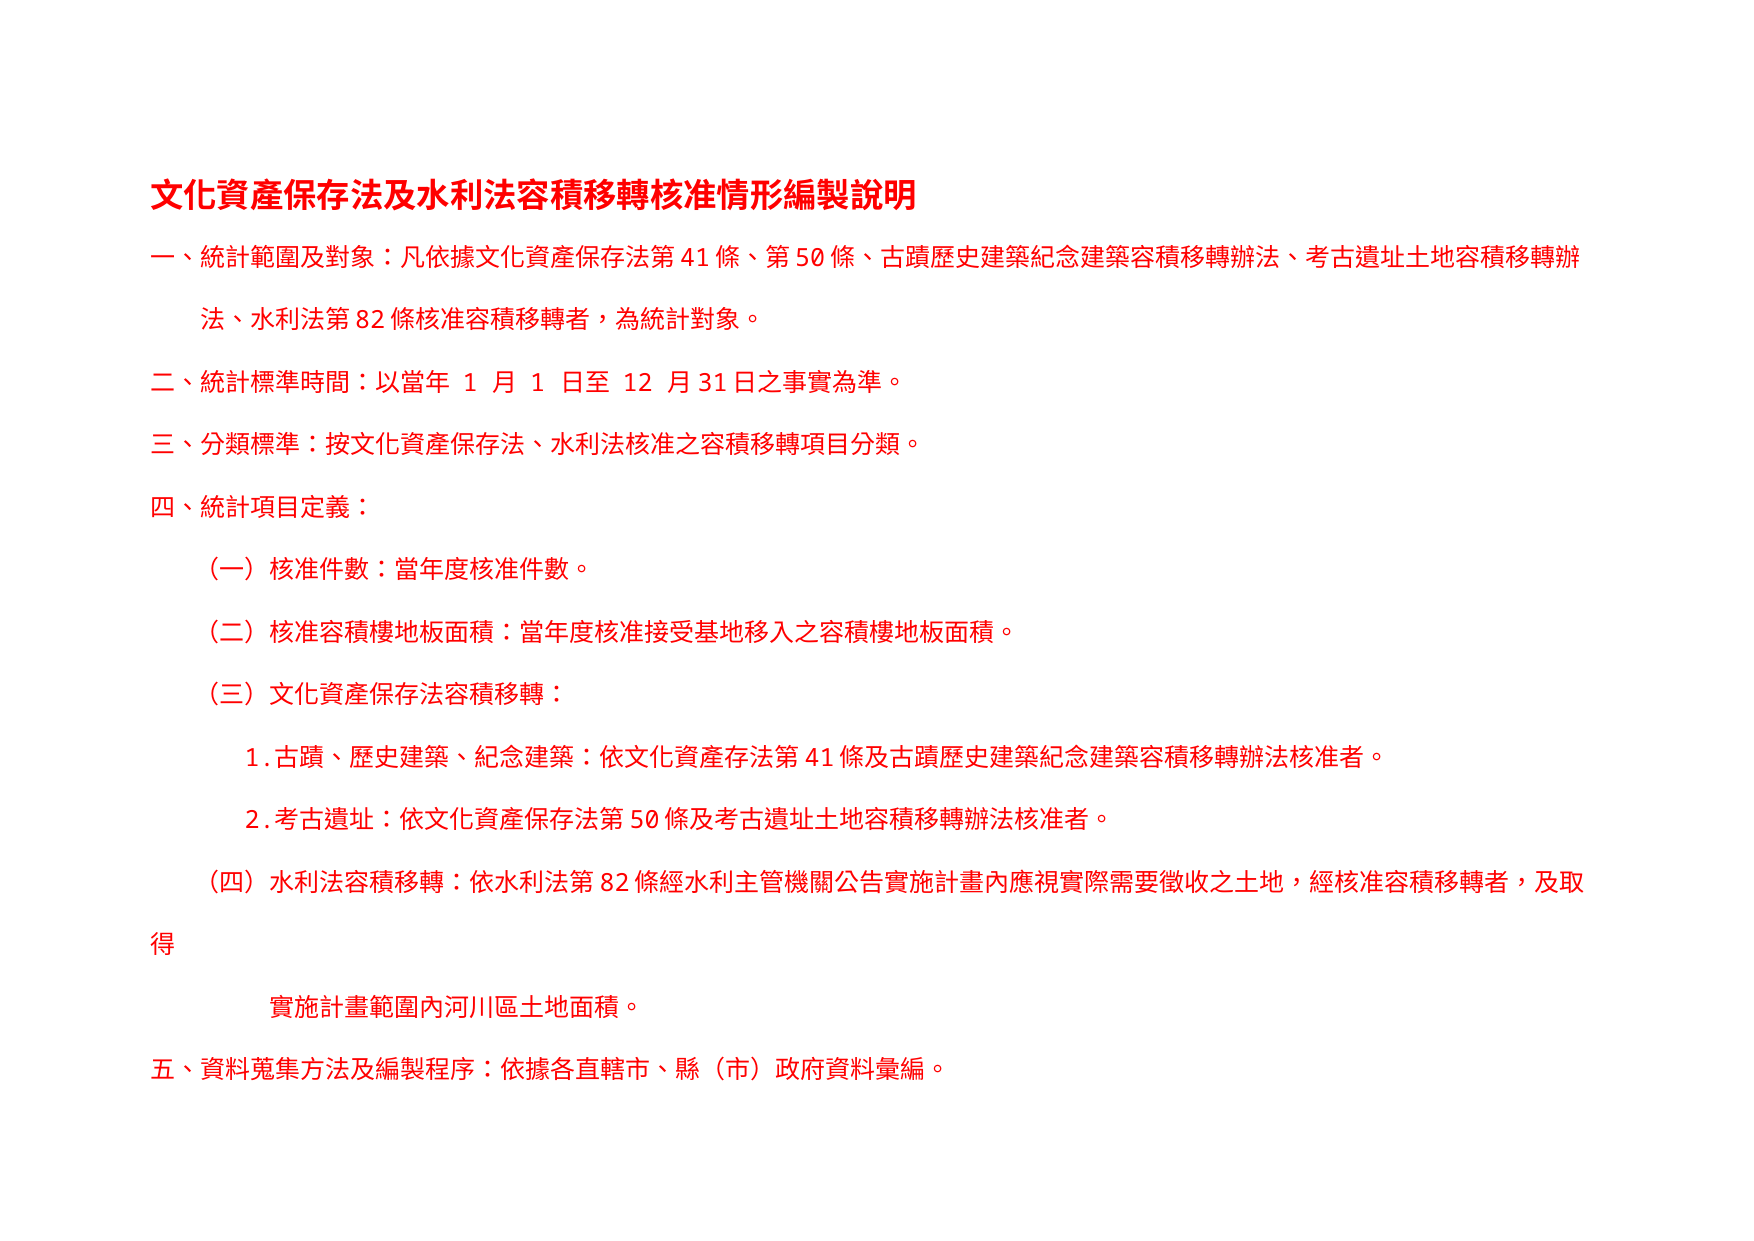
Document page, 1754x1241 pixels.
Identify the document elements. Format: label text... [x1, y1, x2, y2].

text （二）核准容積樓地板面積：當年度核准接受基地移入之容積樓地板面積。 [150, 589, 1604, 651]
text 文化資產保存法及水利法容積移轉核准情形編製說明 [150, 151, 1604, 214]
text 五、資料蒐集方法及編製程序：依據各直轄市、縣（市）政府資料彙編。 [150, 1026, 1604, 1089]
text （三）文化資產保存法容積移轉： [150, 651, 1604, 714]
text 實施計畫範圍內河川區土地面積。 [225, 964, 1604, 1026]
text 1.古蹟、歷史建築、紀念建築：依文化資產存法第41條及古蹟歷史建築紀念建築容積移轉辦法核准者。 [200, 714, 1604, 776]
text （一）核准件數：當年度核准件數。 [150, 526, 1604, 589]
text （四）水利法容積移轉：依水利法第82條經水利主管機關公告實施計畫內應視實際需要徵收之土地，經核准容積移轉者，及取得 [150, 839, 1604, 964]
text 一、統計範圍及對象：凡依據文化資產保存法第41條、第50條、古蹟歷史建築紀念建築容積移轉辦法、考古遺址土地容積移轉辦法、水利法第82條核准容積移轉者，為統計對象。 [150, 214, 1604, 339]
text 二、統計標準時間：以當年 1 月 1 日至 12 月31日之事實為準。 [150, 339, 1604, 401]
text 四、統計項目定義： [150, 464, 1604, 526]
text 三、分類標準：按文化資產保存法、水利法核准之容積移轉項目分類。 [150, 401, 1604, 464]
text 2.考古遺址：依文化資產保存法第50條及考古遺址土地容積移轉辦法核准者。 [200, 776, 1604, 839]
